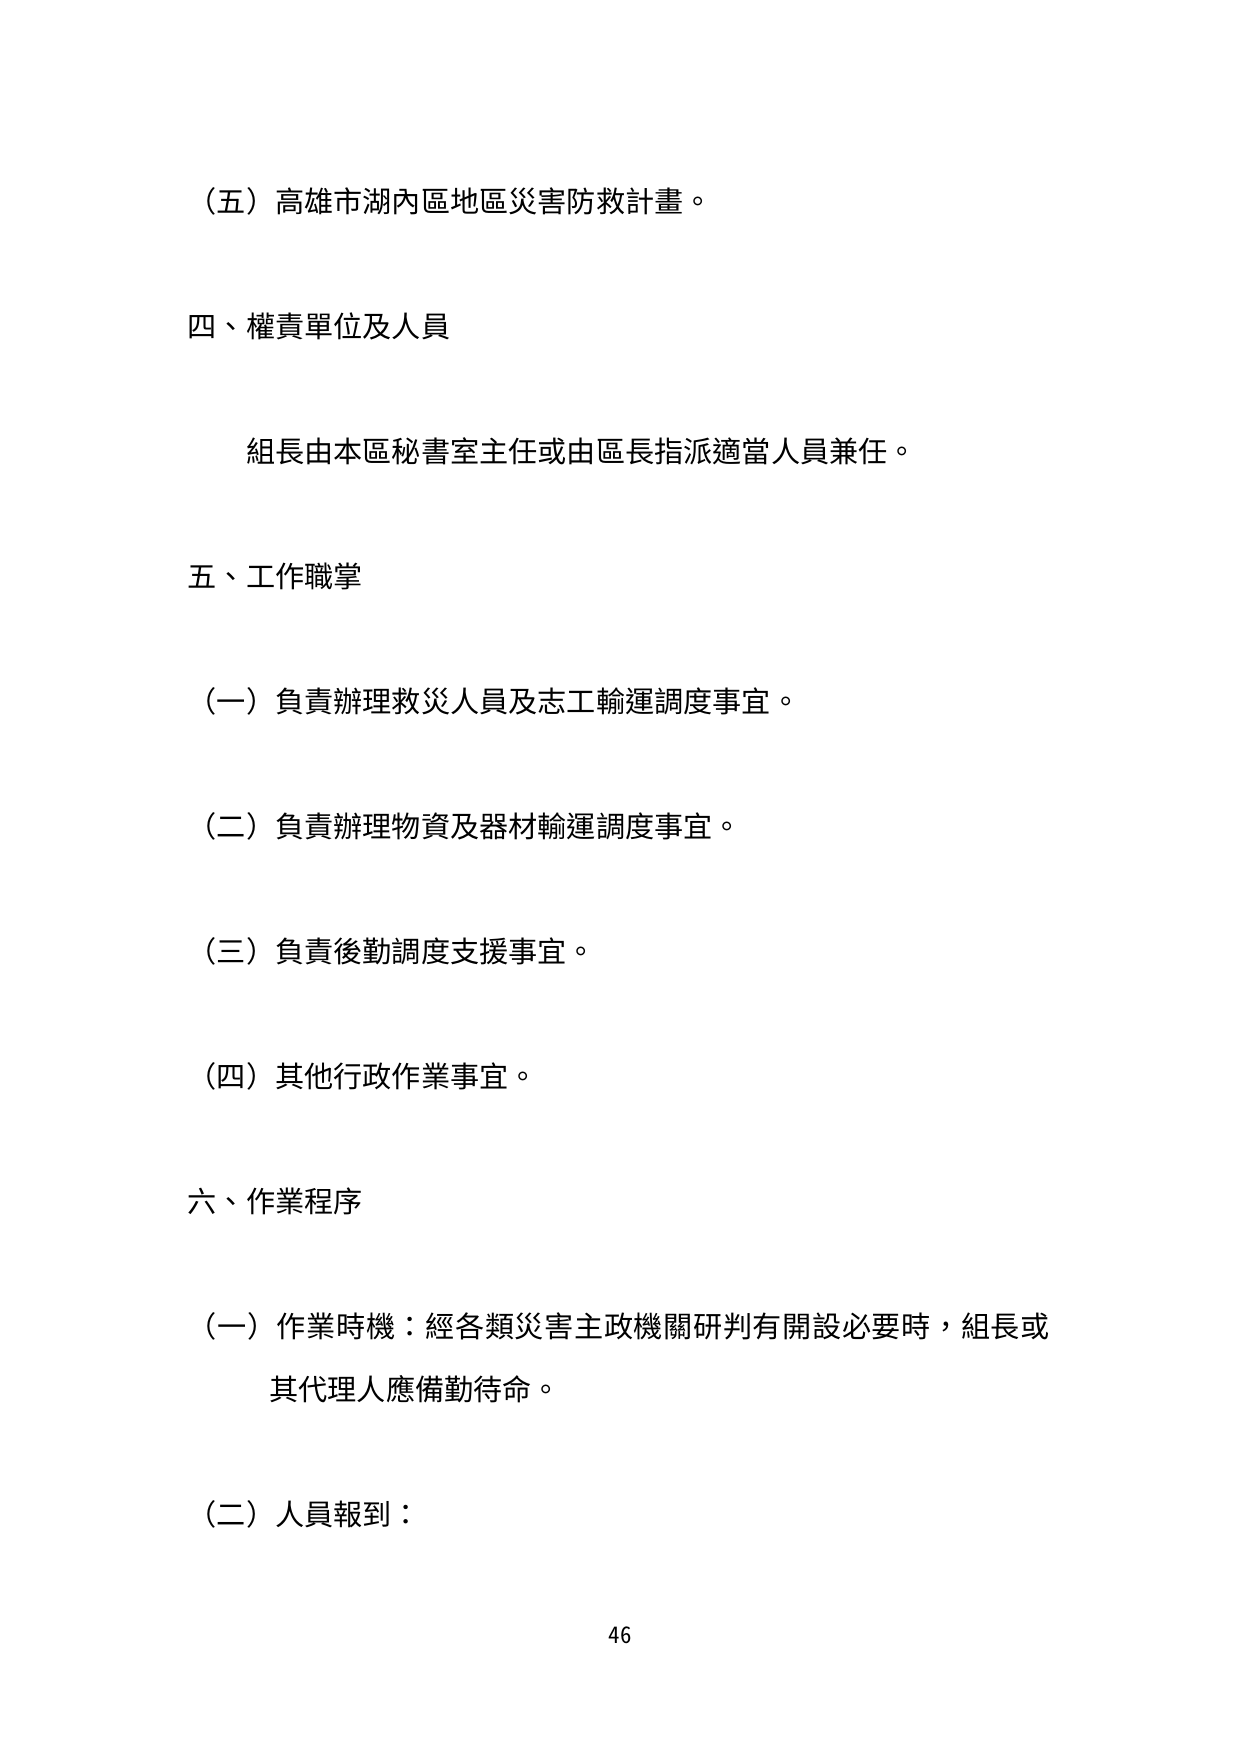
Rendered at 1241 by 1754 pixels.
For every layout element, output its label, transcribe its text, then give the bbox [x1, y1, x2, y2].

text （一）負責辦理救災人員及志工輸運調度事宜。 [187, 658, 1053, 721]
text （一）作業時機：經各類災害主政機關研判有開設必要時，組長或其代理人應備勤待命。 [187, 1283, 1053, 1408]
text （四）其他行政作業事宜。 [187, 1033, 1053, 1096]
text 五、工作職掌 [187, 533, 1053, 596]
text （三）負責後勤調度支援事宜。 [187, 908, 1053, 971]
text （二）負責辦理物資及器材輸運調度事宜。 [187, 783, 1053, 846]
text （五）高雄市湖內區地區災害防救計畫。 [187, 158, 1053, 221]
text 六、作業程序 [187, 1158, 1053, 1221]
text 組長由本區秘書室主任或由區長指派適當人員兼任。 [187, 408, 1053, 471]
text （二）人員報到： [187, 1471, 1053, 1533]
text 四、權責單位及人員 [187, 283, 1053, 346]
